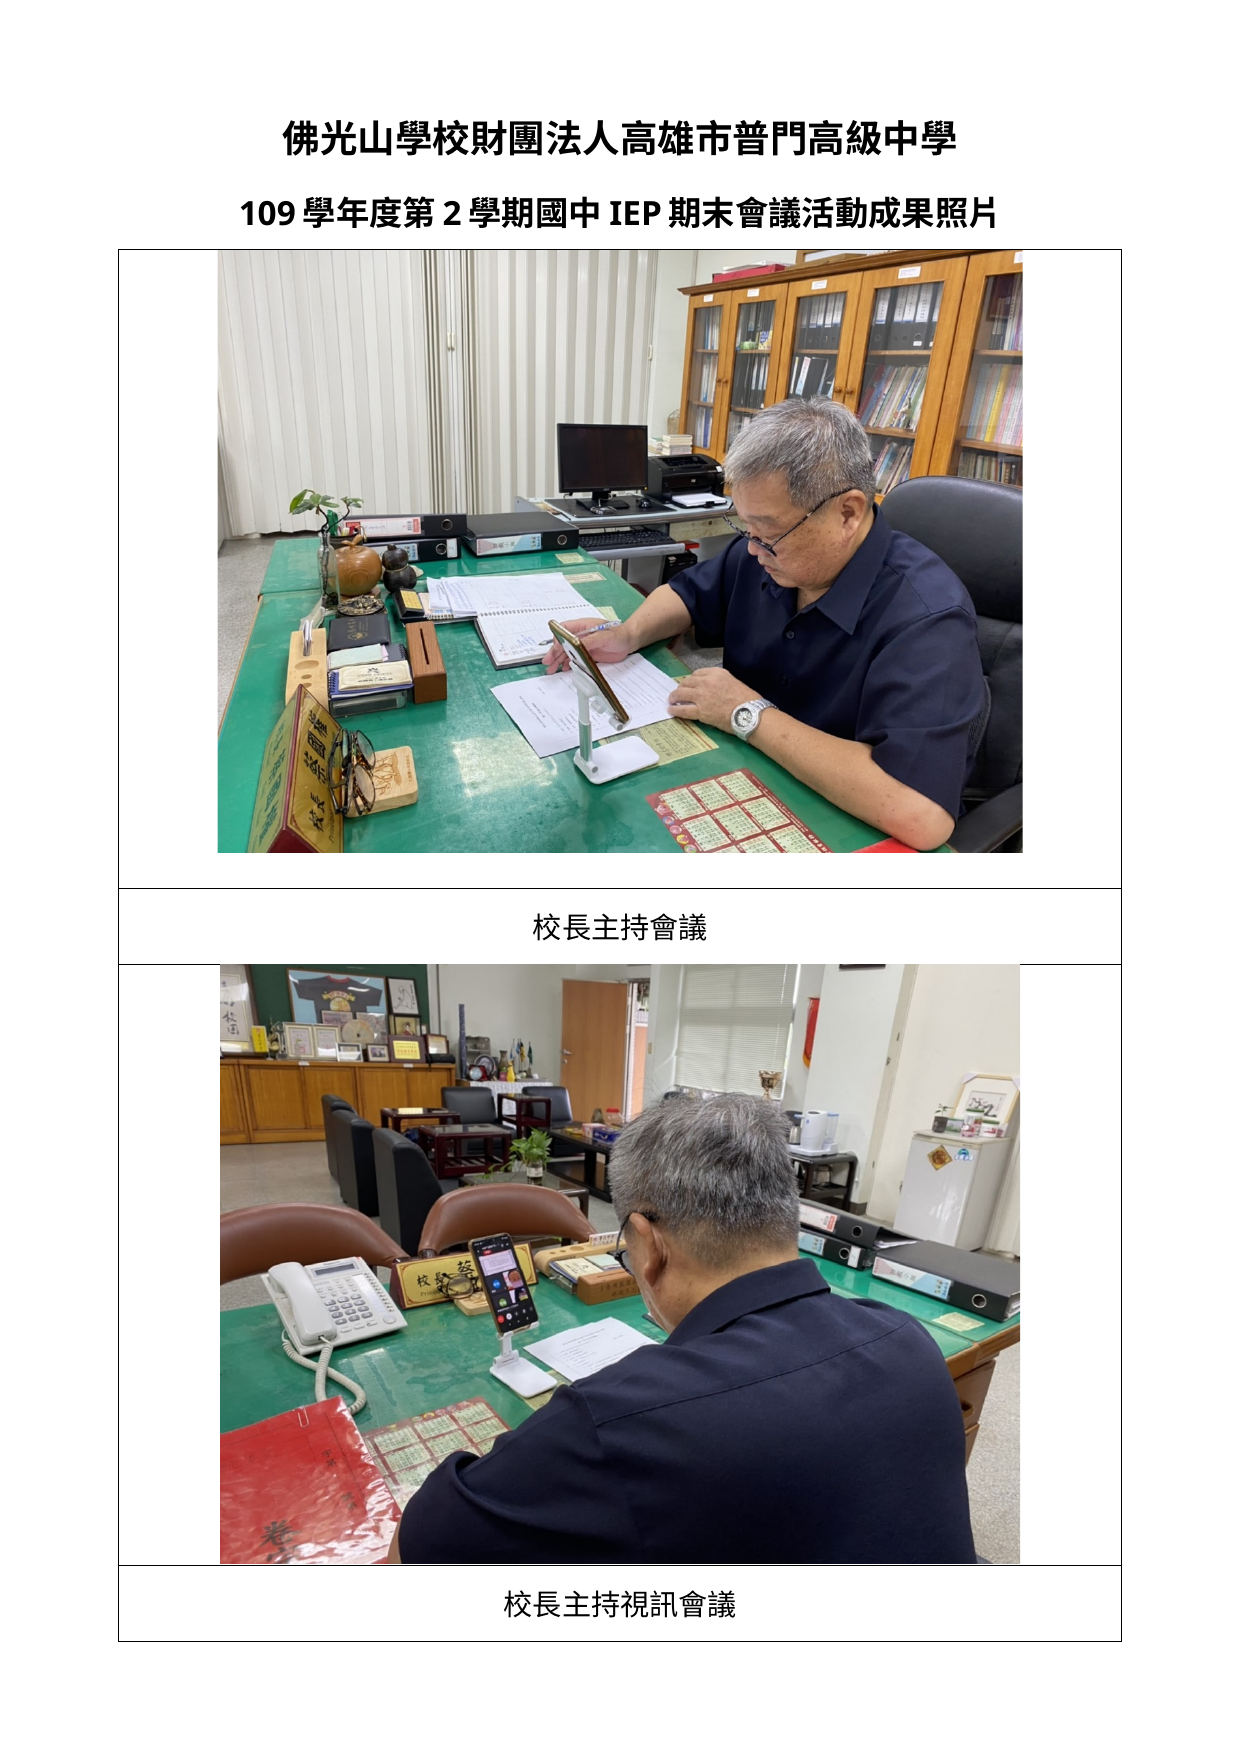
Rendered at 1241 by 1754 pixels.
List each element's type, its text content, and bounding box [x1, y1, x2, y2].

text 109學年度第2學期國中 IEP期末會議活動成果照片 [118, 174, 1122, 249]
table_cell 校長主持會議 [119, 889, 1121, 963]
table_cell 校長主持視訊會議 [119, 1566, 1121, 1641]
picture [220, 964, 1020, 1564]
table_header [119, 250, 1121, 887]
table_cell [119, 965, 220, 1564]
text 佛光山學校財團法人高雄市普門高級中學 [118, 99, 1122, 174]
picture [217, 250, 1023, 853]
table_cell [1020, 965, 1121, 1564]
